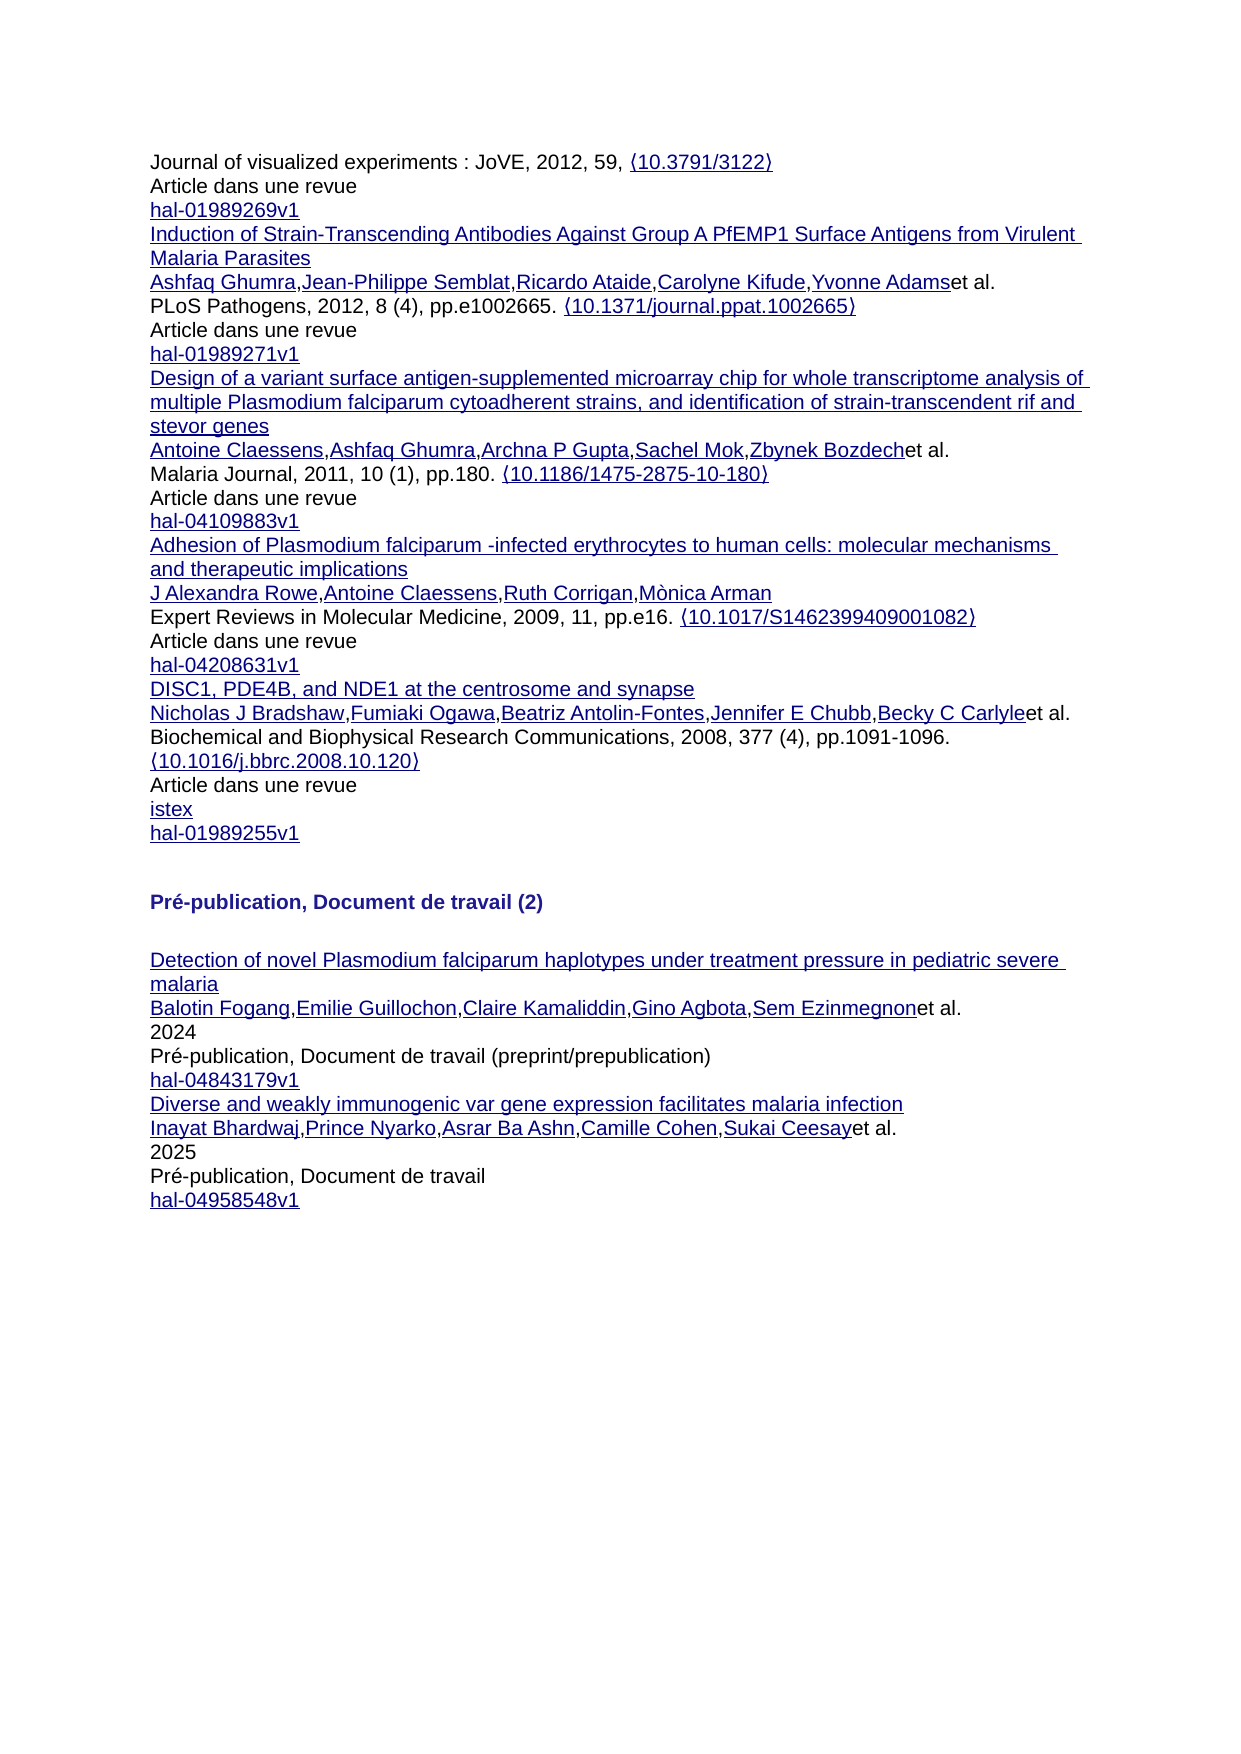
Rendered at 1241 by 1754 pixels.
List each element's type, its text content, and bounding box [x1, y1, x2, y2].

table_header Detection of novel Plasmodium falciparum haplotypes under treatment pressure in pediatric severe malaria Balotin Fogang,Emilie Guillochon,Claire Kamaliddin,Gino Agbota,Sem Ezinmegnonet al. 2024 Pré-publication, Document de travail (preprint/prepublication) hal-04843179v1 [150, 948, 1090, 1092]
table_cell Induction of Strain-Transcending Antibodies Against Group A PfEMP1 Surface Antigens from Virulent Malaria Parasites Ashfaq Ghumra,Jean-Philippe Semblat,Ricardo Ataide,Carolyne Kifude,Yvonne Adamset al. PLoS Pathogens, 2012, 8 (4), pp.e1002665. ⟨10.1371/journal.ppat.1002665⟩ Article dans une revue hal-01989271v1 [150, 222, 1090, 366]
table_cell multiple Plasmodium falciparum cytoadherent strains, and identification of strain-transcendent rif and stevor genes Antoine Claessens,Ashfaq Ghumra,Archna P Gupta,Sachel Mok,Zbynek Bozdechet al. Malaria Journal, 2011, 10 (1), pp.180. ⟨10.1186/1475-2875-10-180⟩ Article dans une revue hal-04109883v1 [150, 388, 1090, 533]
subtitle Pré-publication, Document de travail (2) [150, 889, 1090, 913]
table_cell Journal of visualized experiments : JoVE, 2012, 59, ⟨10.3791/3122⟩ Article dans une revue hal-01989269v1 [150, 150, 1090, 222]
table_cell Diverse and weakly immunogenic var gene expression facilitates malaria infection Inayat Bhardwaj,Prince Nyarko,Asrar Ba Ashn,Camille Cohen,Sukai Ceesayet al. 2025 Pré-publication, Document de travail hal-04958548v1 [150, 1092, 1090, 1211]
table_cell Adhesion of Plasmodium falciparum -infected erythrocytes to human cells: molecular mechanisms and therapeutic implications J Alexandra Rowe,Antoine Claessens,Ruth Corrigan,Mònica Arman Expert Reviews in Molecular Medicine, 2009, 11, pp.e16. ⟨10.1017/S1462399409001082⟩ Article dans une revue hal-04208631v1 [150, 533, 1090, 677]
table_cell DISC1, PDE4B, and NDE1 at the centrosome and synapse Nicholas J Bradshaw,Fumiaki Ogawa,Beatriz Antolin-Fontes,Jennifer E Chubb,Becky C Carlyleet al. Biochemical and Biophysical Research Communications, 2008, 377 (4), pp.1091-1096. ⟨10.1016/j.bbrc.2008.10.120⟩ Article dans une revue istex hal-01989255v1 [150, 677, 1090, 845]
table_cell Design of a variant surface antigen-supplemented microarray chip for whole transcriptome analysis of [150, 366, 1090, 387]
